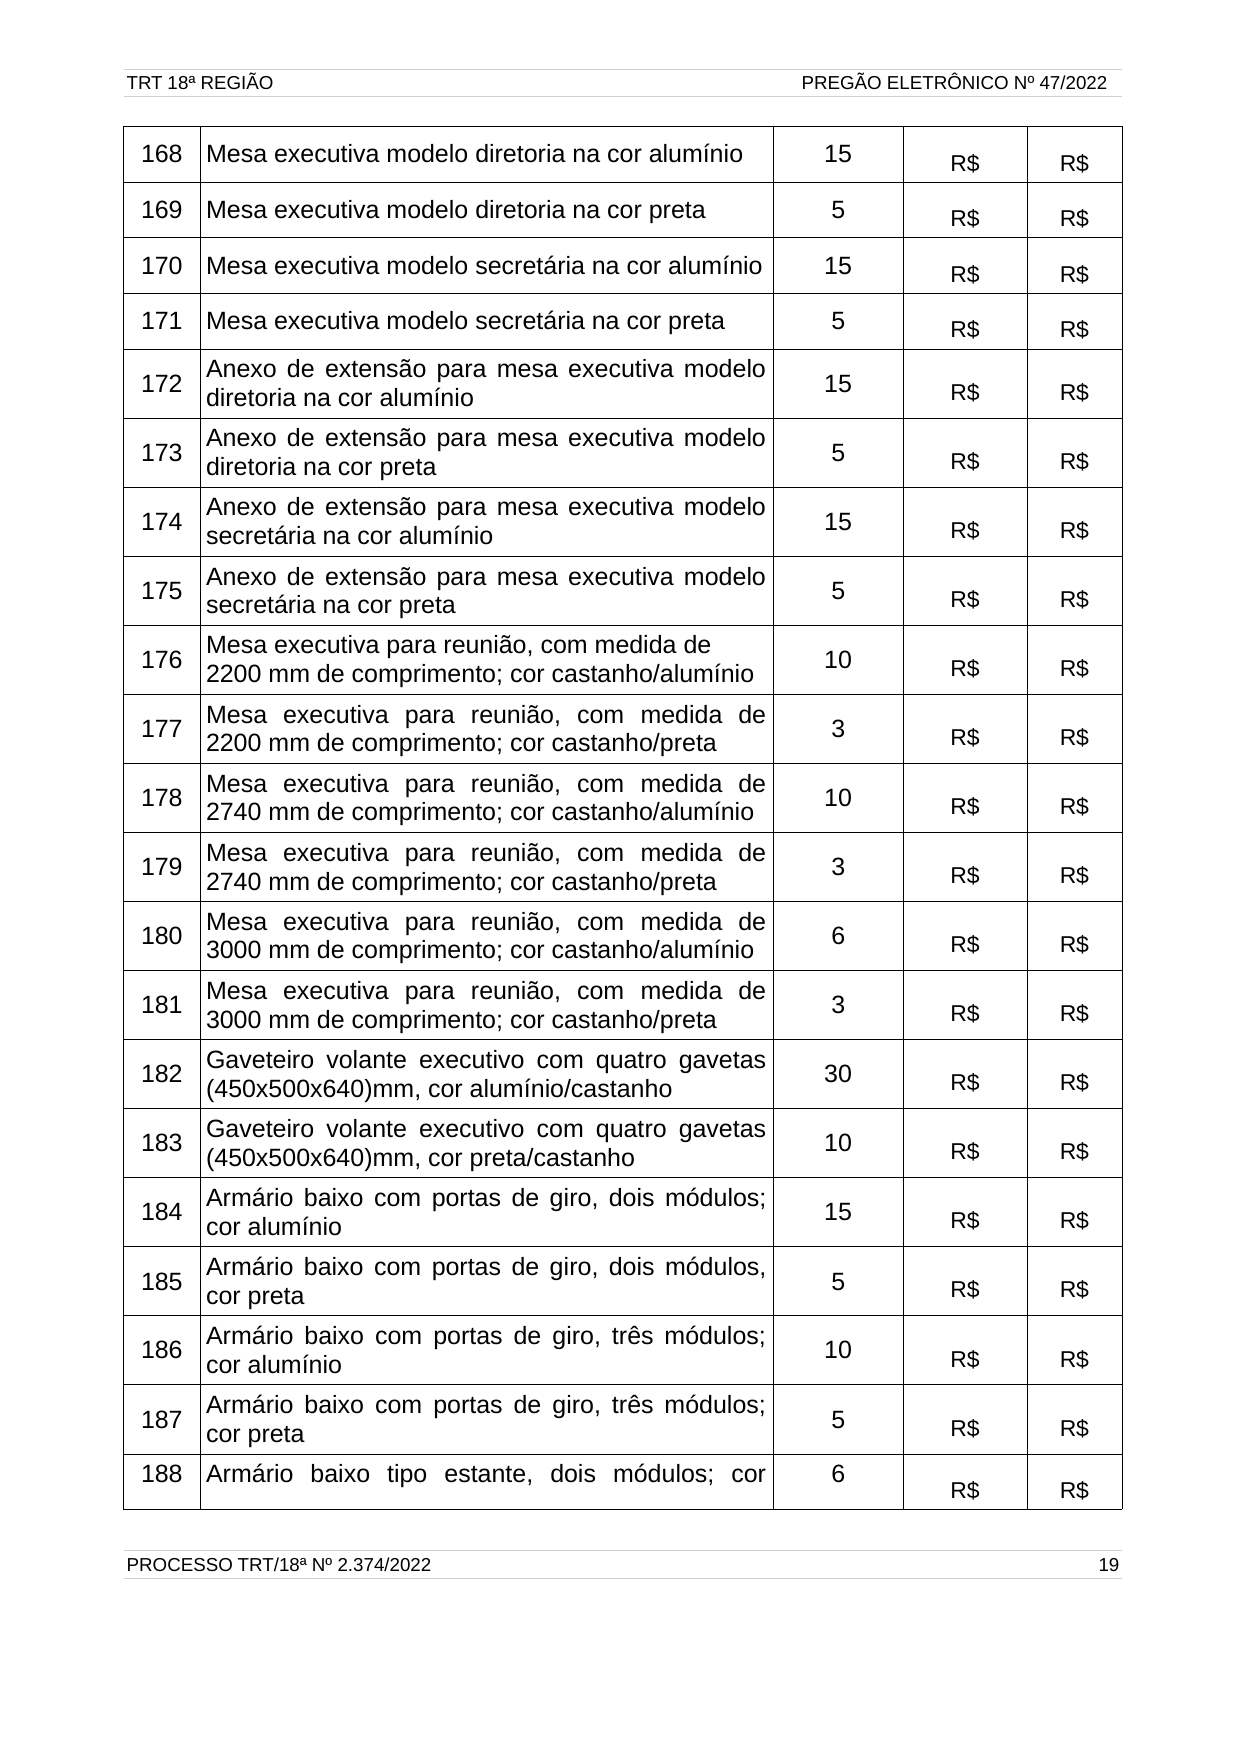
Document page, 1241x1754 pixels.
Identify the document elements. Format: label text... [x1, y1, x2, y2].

table_cell 15 [774, 127, 903, 182]
table_cell R$ [904, 971, 1027, 1039]
table_cell R$ [904, 238, 1027, 293]
table_cell R$ [904, 1316, 1027, 1384]
table_cell Mesa executiva para reunião, com medida de 2740 mm de comprimento; cor castanho/alumínio [201, 764, 773, 832]
table_cell R$ [904, 294, 1027, 348]
table_cell Mesa executiva para reunião, com medida de 3000 mm de comprimento; cor castanho/preta [201, 971, 773, 1039]
table_cell R$ [1028, 902, 1122, 970]
table_cell Armário baixo com portas de giro, dois módulos; cor alumínio [201, 1178, 773, 1246]
table_cell R$ [1028, 419, 1122, 487]
table_cell 10 [774, 626, 903, 694]
table_cell R$ [904, 127, 1027, 182]
table_cell R$ [904, 1040, 1027, 1108]
table_cell R$ [904, 695, 1027, 763]
table_cell Mesa executiva para reunião, com medida de 2200 mm de comprimento; cor castanho/alumínio [201, 626, 773, 694]
table_cell 3 [774, 833, 903, 901]
table_cell 175 [124, 557, 200, 625]
table_cell Anexo de extensão para mesa executiva modelo diretoria na cor preta [201, 419, 773, 487]
table_cell 169 [124, 183, 200, 237]
table_cell R$ [904, 1385, 1027, 1453]
table_cell 10 [774, 1109, 903, 1177]
table_cell R$ [1028, 238, 1122, 293]
table_cell 10 [774, 1316, 903, 1384]
table_cell 3 [774, 695, 903, 763]
table_cell 15 [774, 488, 903, 556]
table_cell R$ [904, 557, 1027, 625]
table_cell 15 [774, 350, 903, 417]
table_cell 171 [124, 294, 200, 348]
table_cell Mesa executiva para reunião, com medida de 2740 mm de comprimento; cor castanho/preta [201, 833, 773, 901]
table_cell R$ [1028, 488, 1122, 556]
table_cell Anexo de extensão para mesa executiva modelo secretária na cor alumínio [201, 488, 773, 556]
table_cell 5 [774, 557, 903, 625]
table_cell Mesa executiva modelo diretoria na cor preta [201, 183, 773, 237]
table_cell R$ [1028, 626, 1122, 694]
table_cell 5 [774, 294, 903, 348]
table_cell R$ [904, 764, 1027, 832]
table_cell 179 [124, 833, 200, 901]
table_cell Armário baixo tipo estante, dois módulos; cor [201, 1455, 773, 1509]
table_cell Mesa executiva modelo secretária na cor preta [201, 294, 773, 348]
table_cell 178 [124, 764, 200, 832]
table_cell 188 [124, 1455, 200, 1509]
table_cell 3 [774, 971, 903, 1039]
table_cell R$ [904, 350, 1027, 417]
table_cell R$ [904, 1178, 1027, 1246]
table_cell R$ [1028, 1109, 1122, 1177]
table_cell Armário baixo com portas de giro, três módulos; cor alumínio [201, 1316, 773, 1384]
table_cell Mesa executiva modelo diretoria na cor alumínio [201, 127, 773, 182]
table_cell 5 [774, 1385, 903, 1453]
table_cell Mesa executiva modelo secretária na cor alumínio [201, 238, 773, 293]
table_cell R$ [1028, 764, 1122, 832]
table_cell 30 [774, 1040, 903, 1108]
table_cell 184 [124, 1178, 200, 1246]
table_cell 185 [124, 1247, 200, 1315]
table_cell 5 [774, 183, 903, 237]
table_cell R$ [904, 833, 1027, 901]
table_cell 174 [124, 488, 200, 556]
table_cell Anexo de extensão para mesa executiva modelo diretoria na cor alumínio [201, 350, 773, 417]
table_cell Gaveteiro volante executivo com quatro gavetas (450x500x640)mm, cor alumínio/castanho [201, 1040, 773, 1108]
table_cell 181 [124, 971, 200, 1039]
table_cell 170 [124, 238, 200, 293]
table_cell R$ [1028, 557, 1122, 625]
table_cell R$ [1028, 350, 1122, 417]
table_cell R$ [904, 1455, 1027, 1509]
table_cell R$ [904, 1109, 1027, 1177]
table_cell R$ [904, 419, 1027, 487]
table_cell 5 [774, 1247, 903, 1315]
table_cell Armário baixo com portas de giro, dois módulos, cor preta [201, 1247, 773, 1315]
table_cell 187 [124, 1385, 200, 1453]
table_cell 6 [774, 1455, 903, 1509]
table_cell R$ [904, 626, 1027, 694]
table_cell R$ [904, 902, 1027, 970]
table_cell R$ [904, 1247, 1027, 1315]
table_cell 176 [124, 626, 200, 694]
table_cell R$ [1028, 294, 1122, 348]
table_cell R$ [1028, 1247, 1122, 1315]
table_cell 180 [124, 902, 200, 970]
table_cell R$ [1028, 1316, 1122, 1384]
table_cell 172 [124, 350, 200, 417]
table_cell R$ [1028, 695, 1122, 763]
table_cell 182 [124, 1040, 200, 1108]
table_cell R$ [1028, 971, 1122, 1039]
table_cell 168 [124, 127, 200, 182]
table_cell R$ [1028, 1040, 1122, 1108]
table_cell R$ [1028, 1385, 1122, 1453]
table_cell 173 [124, 419, 200, 487]
table_cell Gaveteiro volante executivo com quatro gavetas (450x500x640)mm, cor preta/castanho [201, 1109, 773, 1177]
table_cell R$ [1028, 183, 1122, 237]
table_cell 15 [774, 1178, 903, 1246]
table_cell R$ [904, 183, 1027, 237]
table_cell Anexo de extensão para mesa executiva modelo secretária na cor preta [201, 557, 773, 625]
table_cell 10 [774, 764, 903, 832]
table_cell 5 [774, 419, 903, 487]
table_cell Armário baixo com portas de giro, três módulos; cor preta [201, 1385, 773, 1453]
table_cell R$ [904, 488, 1027, 556]
table_cell 177 [124, 695, 200, 763]
table_cell 6 [774, 902, 903, 970]
table_cell Mesa executiva para reunião, com medida de 2200 mm de comprimento; cor castanho/preta [201, 695, 773, 763]
table_cell R$ [1028, 1178, 1122, 1246]
table_cell 15 [774, 238, 903, 293]
table_cell Mesa executiva para reunião, com medida de 3000 mm de comprimento; cor castanho/alumínio [201, 902, 773, 970]
table_cell 186 [124, 1316, 200, 1384]
table_cell 183 [124, 1109, 200, 1177]
table_cell R$ [1028, 833, 1122, 901]
table_cell R$ [1028, 127, 1122, 182]
table_cell R$ [1028, 1455, 1122, 1509]
